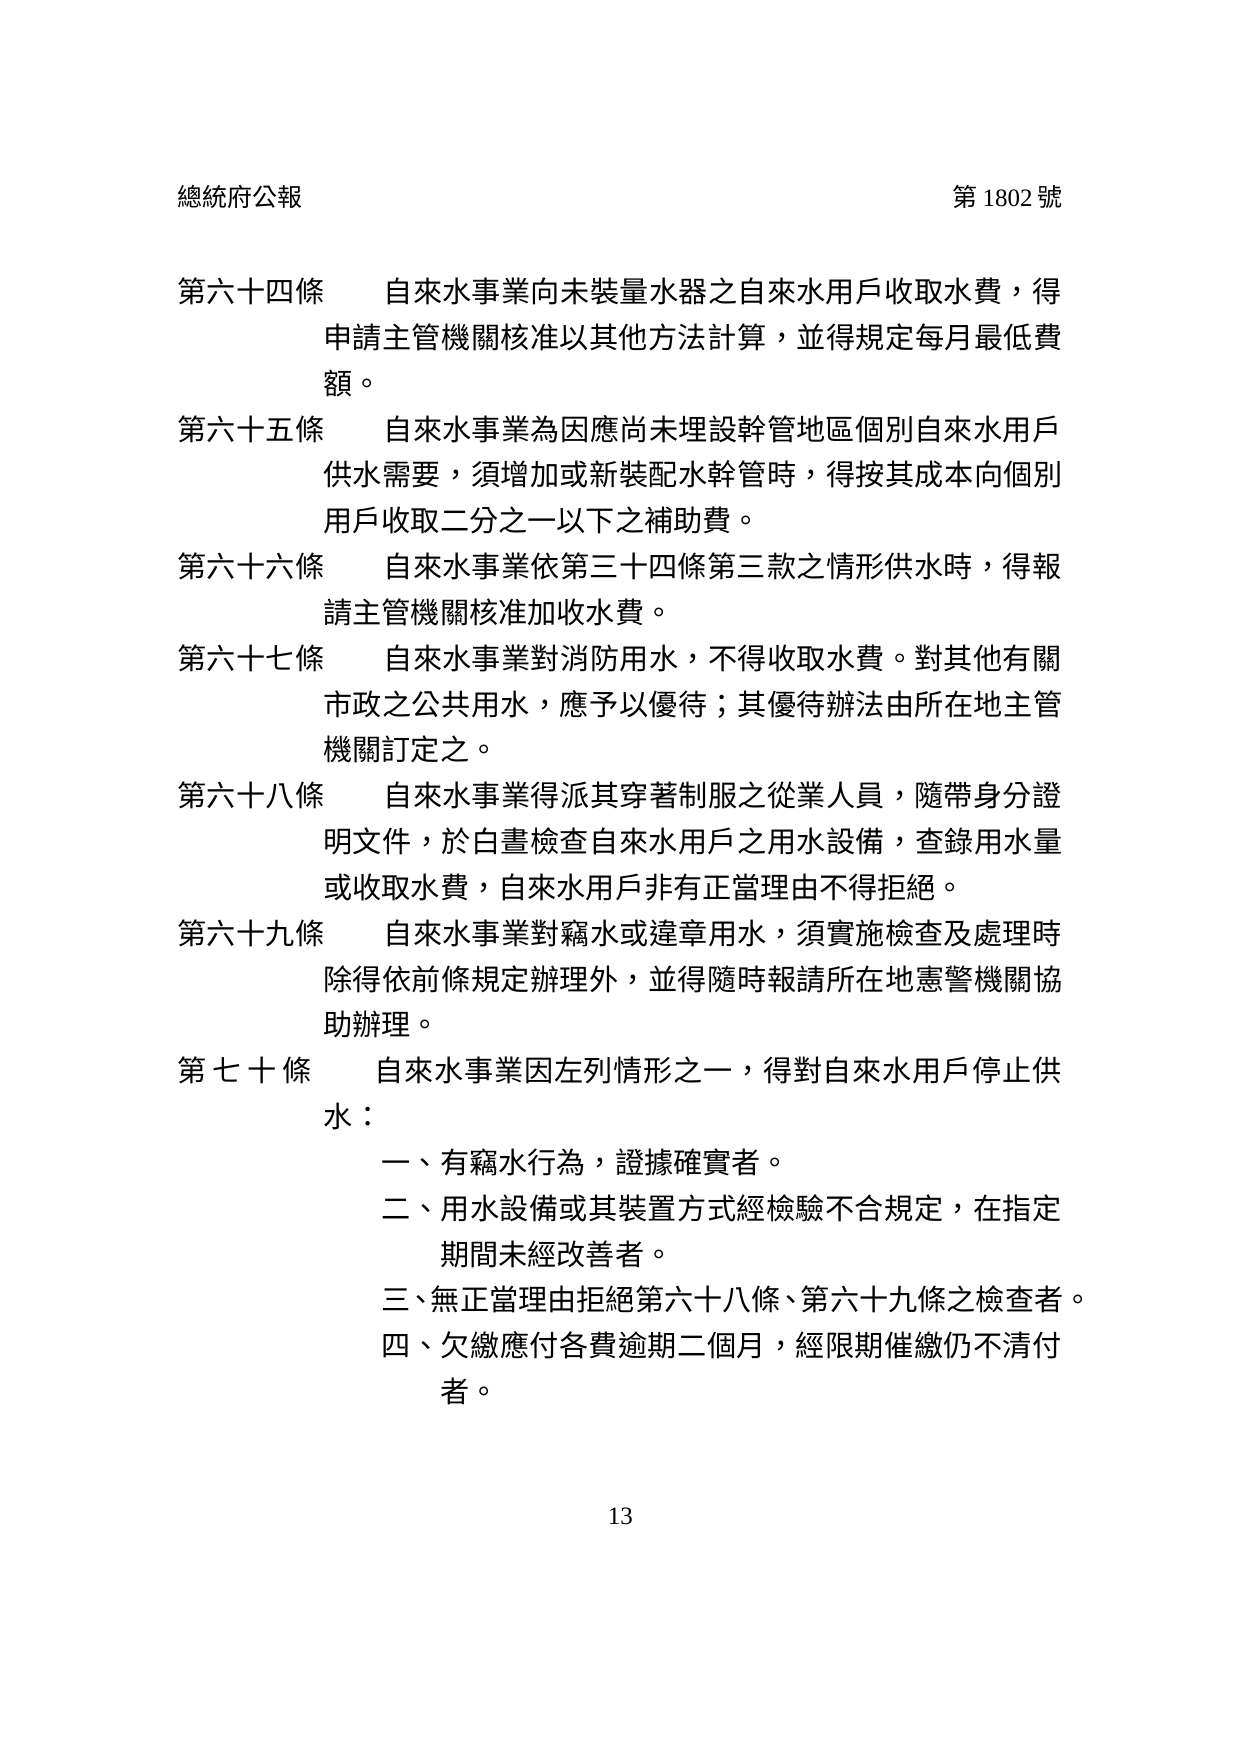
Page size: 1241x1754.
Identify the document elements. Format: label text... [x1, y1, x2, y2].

text 四、欠繳應付各費逾期二個月，經限期催繳仍不清付者。 [381, 1320, 1063, 1412]
text 第六十六條 自來水事業依第三十四條第三款之情形供水時，得報請主管機關核准加收水費。 [177, 541, 1063, 632]
text 第六十八條 自來水事業得派其穿著制服之從業人員，隨帶身分證明文件，於白晝檢查自來水用戶之用水設備，查錄用水量或收取水費，自來水用戶非有正當理由不得拒絕。 [177, 770, 1063, 907]
text 三、無正當理由拒絕第六十八條、第六十九條之檢查者。 [381, 1274, 1063, 1320]
text 第七十條 自來水事業因左列情形之一，得對自來水用戶停止供水： [177, 1045, 1063, 1137]
text 第六十九條 自來水事業對竊水或違章用水，須實施檢查及處理時，除得依前條規定辦理外，並得隨時報請所在地憲警機關協助辦理。 [177, 907, 1063, 1045]
text 第六十七條 自來水事業對消防用水，不得收取水費。對其他有關市政之公共用水，應予以優待；其優待辦法由所在地主管機關訂定之。 [177, 632, 1063, 770]
text 二、用水設備或其裝置方式經檢驗不合規定，在指定期間未經改善者。 [381, 1182, 1063, 1274]
text 一、有竊水行為，證據確實者。 [381, 1137, 1063, 1182]
text 第六十五條 自來水事業為因應尚未埋設幹管地區個別自來水用戶供水需要，須增加或新裝配水幹管時，得按其成本向個別用戶收取二分之一以下之補助費。 [177, 403, 1063, 541]
text 第六十四條 自來水事業向未裝量水器之自來水用戶收取水費，得申請主管機關核准以其他方法計算，並得規定每月最低費額。 [177, 266, 1063, 403]
